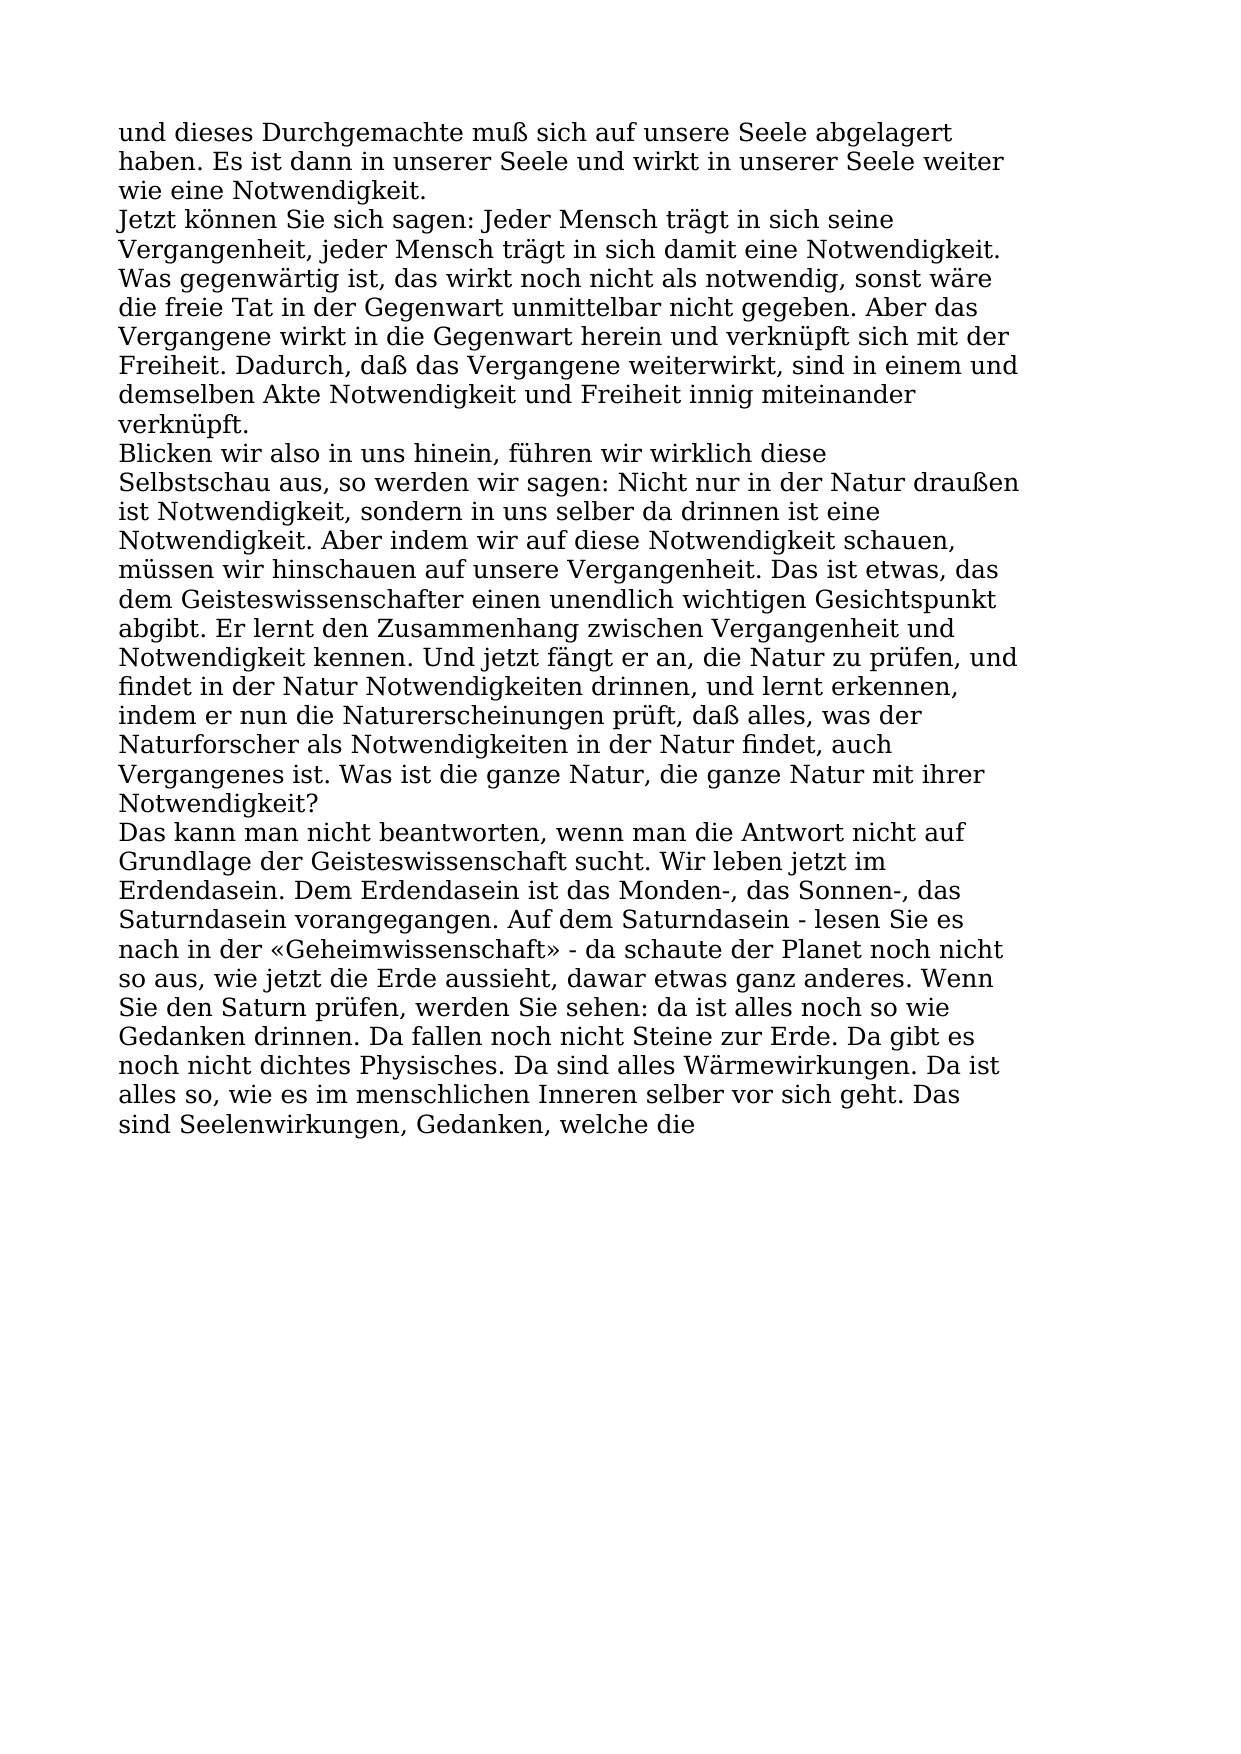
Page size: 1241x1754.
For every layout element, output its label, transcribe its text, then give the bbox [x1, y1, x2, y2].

text müssen wir hinschauen auf unsere Vergangenheit. Das ist etwas, das [118, 556, 1122, 585]
text Naturforscher als Notwendigkeiten in der Natur findet, auch [118, 731, 1122, 760]
text Selbstschau aus, so werden wir sagen: Nicht nur in der Natur draußen [118, 468, 1122, 497]
text Notwendigkeit. Aber indem wir auf diese Notwendigkeit schauen, [118, 526, 1122, 556]
text nach in der «Geheimwissenschaft» - da schaute der Planet noch nicht [118, 935, 1122, 964]
text Vergangene wirkt in die Gegenwart herein und verknüpft sich mit der [118, 322, 1122, 351]
text noch nicht dichtes Physisches. Da sind alles Wärmewirkungen. Da ist [118, 1051, 1122, 1081]
text abgibt. Er lernt den Zusammenhang zwischen Vergangenheit und [118, 614, 1122, 643]
text verknüpft. [118, 410, 1122, 439]
text Freiheit. Dadurch, daß das Vergangene weiterwirkt, sind in einem und [118, 351, 1122, 381]
text dem Geisteswissenschafter einen unendlich wichtigen Gesichtspunkt [118, 585, 1122, 614]
text Gedanken drinnen. Da fallen noch nicht Steine zur Erde. Da gibt es [118, 1022, 1122, 1051]
text Vergangenheit, jeder Mensch trägt in sich damit eine Notwendigkeit. [118, 235, 1122, 264]
text Was gegenwärtig ist, das wirkt noch nicht als notwendig, sonst wäre [118, 264, 1122, 293]
text sind Seelenwirkungen, Gedanken, welche die [118, 1110, 1122, 1139]
text Sie den Saturn prüfen, werden Sie sehen: da ist alles noch so wie [118, 993, 1122, 1022]
text indem er nun die Naturerscheinungen prüft, daß alles, was der [118, 701, 1122, 731]
text Notwendigkeit kennen. Und jetzt fängt er an, die Natur zu prüfen, und [118, 643, 1122, 672]
text die freie Tat in der Gegenwart unmittelbar nicht gegeben. Aber das [118, 293, 1122, 322]
text und dieses Durchgemachte muß sich auf unsere Seele abgelagert [118, 118, 1122, 147]
text Saturndasein vorangegangen. Auf dem Saturndasein - lesen Sie es [118, 906, 1122, 935]
text findet in der Natur Notwendigkeiten drinnen, und lernt erkennen, [118, 672, 1122, 701]
text Notwendigkeit? [118, 789, 1122, 818]
text haben. Es ist dann in unserer Seele und wirkt in unserer Seele weiter [118, 147, 1122, 176]
text alles so, wie es im menschlichen Inneren selber vor sich geht. Das [118, 1081, 1122, 1110]
text Jetzt können Sie sich sagen: Jeder Mensch trägt in sich seine [118, 206, 1122, 235]
text so aus, wie jetzt die Erde aussieht, dawar etwas ganz anderes. Wenn [118, 964, 1122, 993]
text demselben Akte Notwendigkeit und Freiheit innig miteinander [118, 381, 1122, 410]
text ist Notwendigkeit, sondern in uns selber da drinnen ist eine [118, 497, 1122, 526]
text wie eine Notwendigkeit. [118, 176, 1122, 206]
text Das kann man nicht beantworten, wenn man die Antwort nicht auf [118, 818, 1122, 847]
text Blicken wir also in uns hinein, führen wir wirklich diese [118, 439, 1122, 468]
text Vergangenes ist. Was ist die ganze Natur, die ganze Natur mit ihrer [118, 760, 1122, 789]
text Grundlage der Geisteswissenschaft sucht. Wir leben jetzt im [118, 847, 1122, 876]
text Erdendasein. Dem Erdendasein ist das Monden-, das Sonnen-, das [118, 876, 1122, 906]
